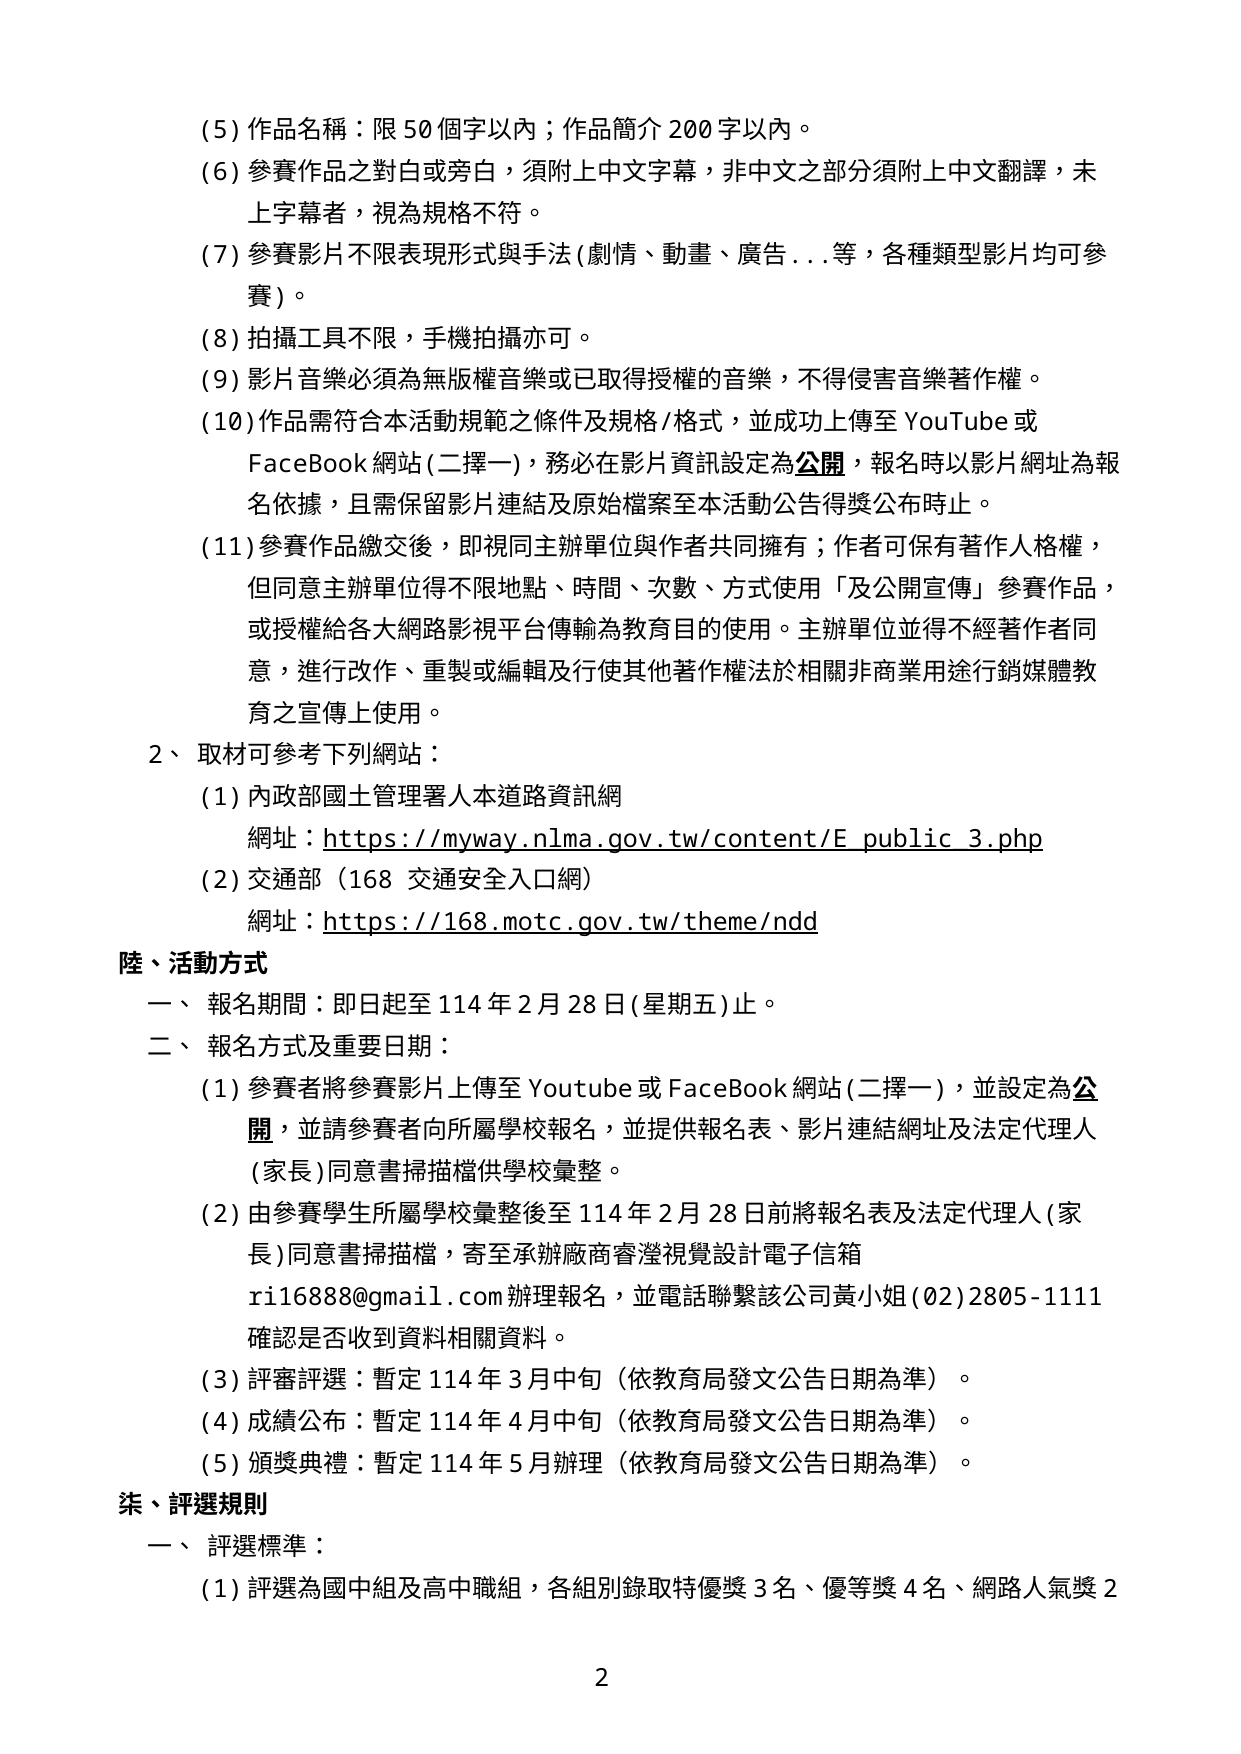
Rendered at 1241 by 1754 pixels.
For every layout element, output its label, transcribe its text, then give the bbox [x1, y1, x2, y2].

text 陸、活動方式 [118, 939, 1122, 980]
list 報名方式及重要日期： [148, 1022, 1122, 1064]
list 報名期間：即日起至114年2月28日(星期五)止。 [148, 980, 1122, 1022]
list 取材可參考下列網站： [148, 730, 1122, 772]
list 評選標準： [148, 1522, 1122, 1564]
list 頒獎典禮：暫定114年5月辦理（依教育局發文公告日期為準）。 [198, 1439, 1122, 1480]
list 參賽作品之對白或旁白，須附上中文字幕，非中文之部分須附上中文翻譯，未上字幕者，視為規格不符。 [198, 147, 1122, 230]
list 評選為國中組及高中職組，各組別錄取特優獎3名、優等獎4名、網路人氣獎2名。 [198, 1564, 1122, 1605]
list 拍攝工具不限，手機拍攝亦可。 [198, 314, 1122, 355]
list 影片音樂必須為無版權音樂或已取得授權的音樂，不得侵害音樂著作權。 [198, 355, 1122, 397]
list 交通部（168 交通安全入口網） [198, 855, 1122, 897]
list 參賽作品繳交後，即視同主辦單位與作者共同擁有；作者可保有著作人格權，但同意主辦單位得不限地點、時間、次數、方式使用「及公開宣傳」參賽作品，或授權給各大網路影視平台傳輸為教育目的使用。主辦單位並得不經著作者同意，進行改作、重製或編輯及行使其他著作權法於相關非商業用途行銷媒體教育之宣傳上使用。 [198, 522, 1122, 730]
list 參賽者將參賽影片上傳至Youtube或FaceBook網站(二擇一)，並設定為公開，並請參賽者向所屬學校報名，並提供報名表、影片連結網址及法定代理人(家長)同意書掃描檔供學校彙整。 [198, 1064, 1122, 1189]
list 由參賽學生所屬學校彙整後至114年2月28日前將報名表及法定代理人(家長)同意書掃描檔，寄至承辦廠商睿瀅視覺設計電子信箱ri16888@gmail.com辦理報名，並電話聯繫該公司黃小姐(02)2805-1111確認是否收到資料相關資料。 [198, 1189, 1122, 1355]
list 內政部國土管理署人本道路資訊網 [198, 772, 1122, 814]
list 作品需符合本活動規範之條件及規格/格式，並成功上傳至YouTube或FaceBook網站(二擇一)，務必在影片資訊設定為公開，報名時以影片網址為報名依據，且需保留影片連結及原始檔案至本活動公告得獎公布時止。 [198, 397, 1122, 522]
text 網址：https://myway.nlma.gov.tw/content/E_public_3.php [248, 814, 1122, 855]
text 網址：https://168.motc.gov.tw/theme/ndd [248, 897, 1122, 939]
list 作品名稱：限50個字以內；作品簡介200字以內。 [198, 105, 1122, 147]
list 參賽影片不限表現形式與手法(劇情、動畫、廣告...等，各種類型影片均可參賽)。 [198, 230, 1122, 314]
text 柒、評選規則 [118, 1480, 1122, 1522]
list 成績公布：暫定114年4月中旬（依教育局發文公告日期為準）。 [198, 1397, 1122, 1439]
list 評審評選：暫定114年3月中旬（依教育局發文公告日期為準）。 [198, 1355, 1122, 1397]
